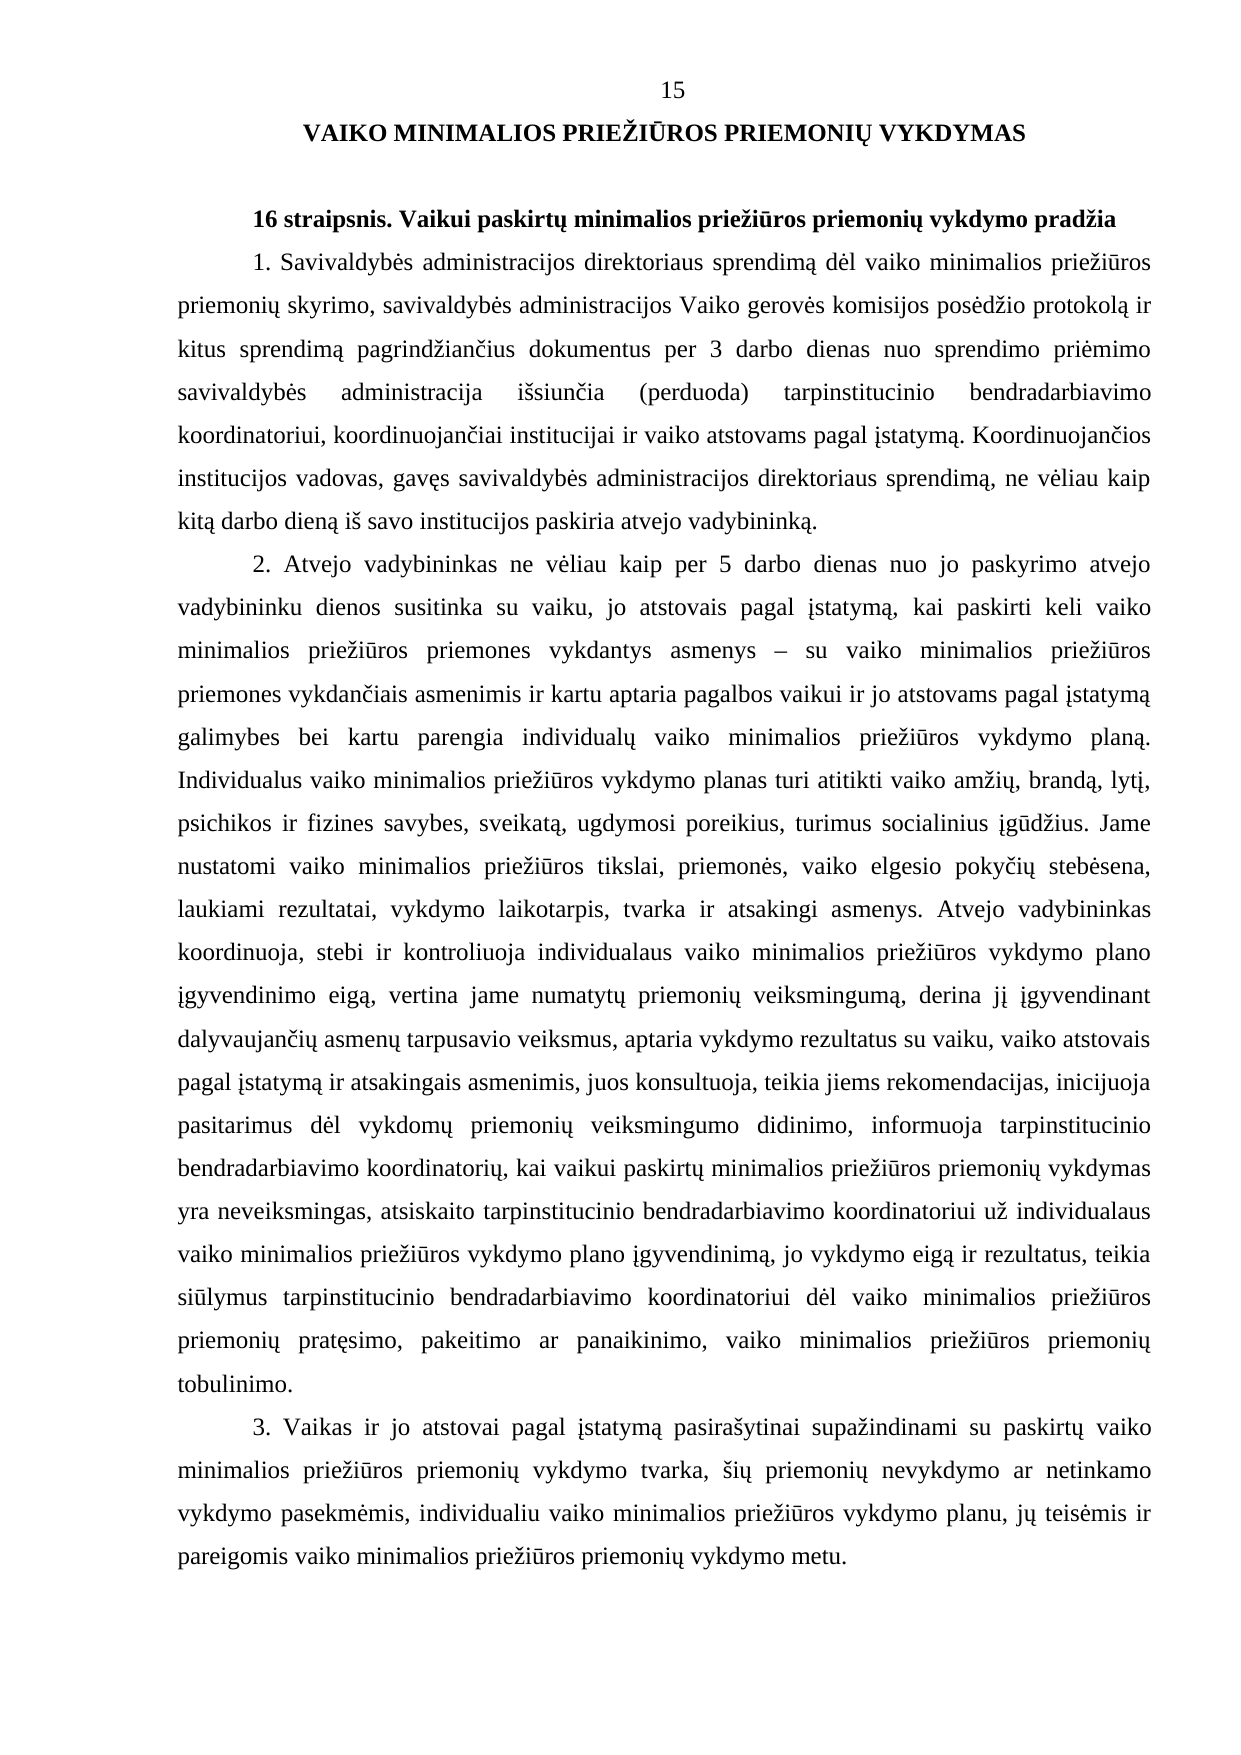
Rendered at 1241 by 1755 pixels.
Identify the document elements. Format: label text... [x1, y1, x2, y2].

text VAIKO MINIMALIOS PRIEŽIŪROS PRIEMONIŲ VYKDYMAS [177, 118, 1152, 147]
text 2. Atvejo vadybininkas ne vėliau kaip per 5 darbo dienas nuo jo paskyrimo atvejo vadybininku dienos susitinka su vaiku, jo atstovais pagal įstatymą, kai paskirti keli vaiko minimalios priežiūros priemones vykdantys asmenys – su vaiko minimalios priežiūros priemones vykdančiais asmenimis ir kartu aptaria pagalbos vaikui ir jo atstovams pagal įstatymą galimybes bei kartu parengia individualų vaiko minimalios priežiūros vykdymo planą. Individualus vaiko minimalios priežiūros vykdymo planas turi atitikti vaiko amžių, brandą, lytį, psichikos ir fizines savybes, sveikatą, ugdymosi poreikius, turimus socialinius įgūdžius. Jame nustatomi vaiko minimalios priežiūros tikslai, priemonės, vaiko elgesio pokyčių stebėsena, laukiami rezultatai, vykdymo laikotarpis, tvarka ir atsakingi asmenys. Atvejo vadybininkas koordinuoja, stebi ir kontroliuoja individualaus vaiko minimalios priežiūros vykdymo plano įgyvendinimo eigą, vertina jame numatytų priemonių veiksmingumą, derina jį įgyvendinant dalyvaujančių asmenų tarpusavio veiksmus, aptaria vykdymo rezultatus su vaiku, vaiko atstovais pagal įstatymą ir atsakingais asmenimis, juos konsultuoja, teikia jiems rekomendacijas, inicijuoja pasitarimus dėl vykdomų priemonių veiksmingumo didinimo, informuoja tarpinstitucinio bendradarbiavimo koordinatorių, kai vaikui paskirtų minimalios priežiūros priemonių vykdymas yra neveiksmingas, atsiskaito tarpinstitucinio bendradarbiavimo koordinatoriui už individualaus vaiko minimalios priežiūros vykdymo plano įgyvendinimą, jo vykdymo eigą ir rezultatus, teikia siūlymus tarpinstitucinio bendradarbiavimo koordinatoriui dėl vaiko minimalios priežiūros priemonių pratęsimo, pakeitimo ar panaikinimo, vaiko minimalios priežiūros priemonių tobulinimo. [177, 549, 1152, 1397]
text 1. Savivaldybės administracijos direktoriaus sprendimą dėl vaiko minimalios priežiūros priemonių skyrimo, savivaldybės administracijos Vaiko gerovės komisijos posėdžio protokolą ir kitus sprendimą pagrindžiančius dokumentus per 3 darbo dienas nuo sprendimo priėmimo savivaldybės administracija išsiunčia (perduoda) tarpinstitucinio bendradarbiavimo koordinatoriui, koordinuojančiai institucijai ir vaiko atstovams pagal įstatymą. Koordinuojančios institucijos vadovas, gavęs savivaldybės administracijos direktoriaus sprendimą, ne vėliau kaip kitą darbo dieną iš savo institucijos paskiria atvejo vadybininką. [177, 247, 1152, 535]
text 3. Vaikas ir jo atstovai pagal įstatymą pasirašytinai supažindinami su paskirtų vaiko minimalios priežiūros priemonių vykdymo tvarka, šių priemonių nevykdymo ar netinkamo vykdymo pasekmėmis, individualiu vaiko minimalios priežiūros vykdymo planu, jų teisėmis ir pareigomis vaiko minimalios priežiūros priemonių vykdymo metu. [177, 1412, 1152, 1570]
text 16 straipsnis. Vaikui paskirtų minimalios priežiūros priemonių vykdymo pradžia [177, 204, 1152, 233]
